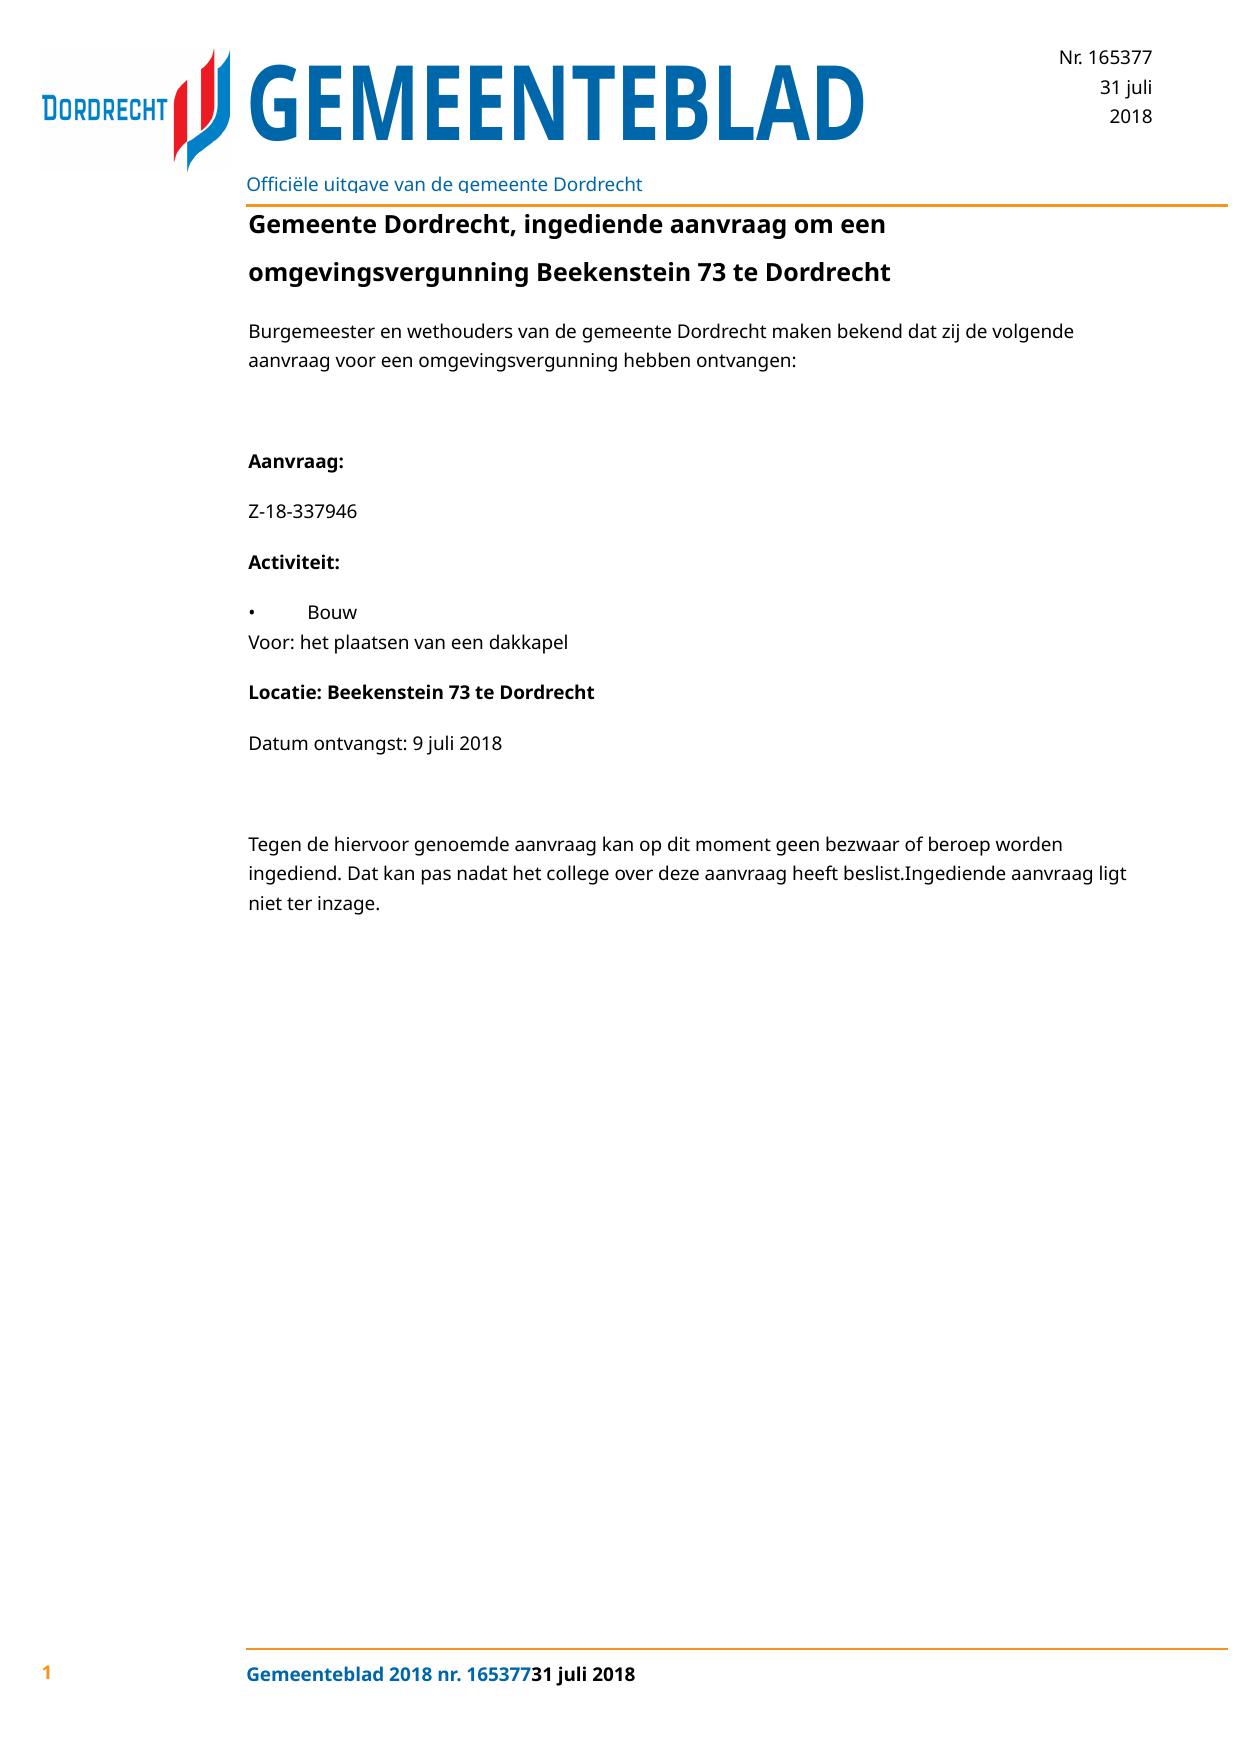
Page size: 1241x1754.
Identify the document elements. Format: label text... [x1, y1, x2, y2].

text Aanvraag: [248, 448, 1152, 474]
text Locatie: Beekenstein 73 te Dordrecht [248, 679, 1152, 705]
text Activiteit: [248, 549, 1152, 575]
text Z-18-337946 [248, 499, 1152, 524]
picture [41, 47, 231, 172]
text Voor: het plaatsen van een dakkapel [248, 629, 1152, 655]
list Bouw [248, 599, 1152, 625]
text Tegen de hiervoor genoemde aanvraag kan op dit moment geen bezwaar of beroep worden ingediend. Dat kan pas nadat het college over deze aanvraag heeft beslist.Ingediende aanvraag ligt niet ter inzage. [248, 831, 1152, 916]
text Burgemeester en wethouders van de gemeente Dordrecht maken bekend dat zij de volgende aanvraag voor een omgevingsvergunning hebben ontvangen: [248, 318, 1152, 373]
text Datum ontvangst: 9 juli 2018 [248, 730, 1152, 756]
text Gemeente Dordrecht, ingediende aanvraag om een omgevingsvergunning Beekenstein 73 te Dordrecht [248, 207, 1152, 288]
